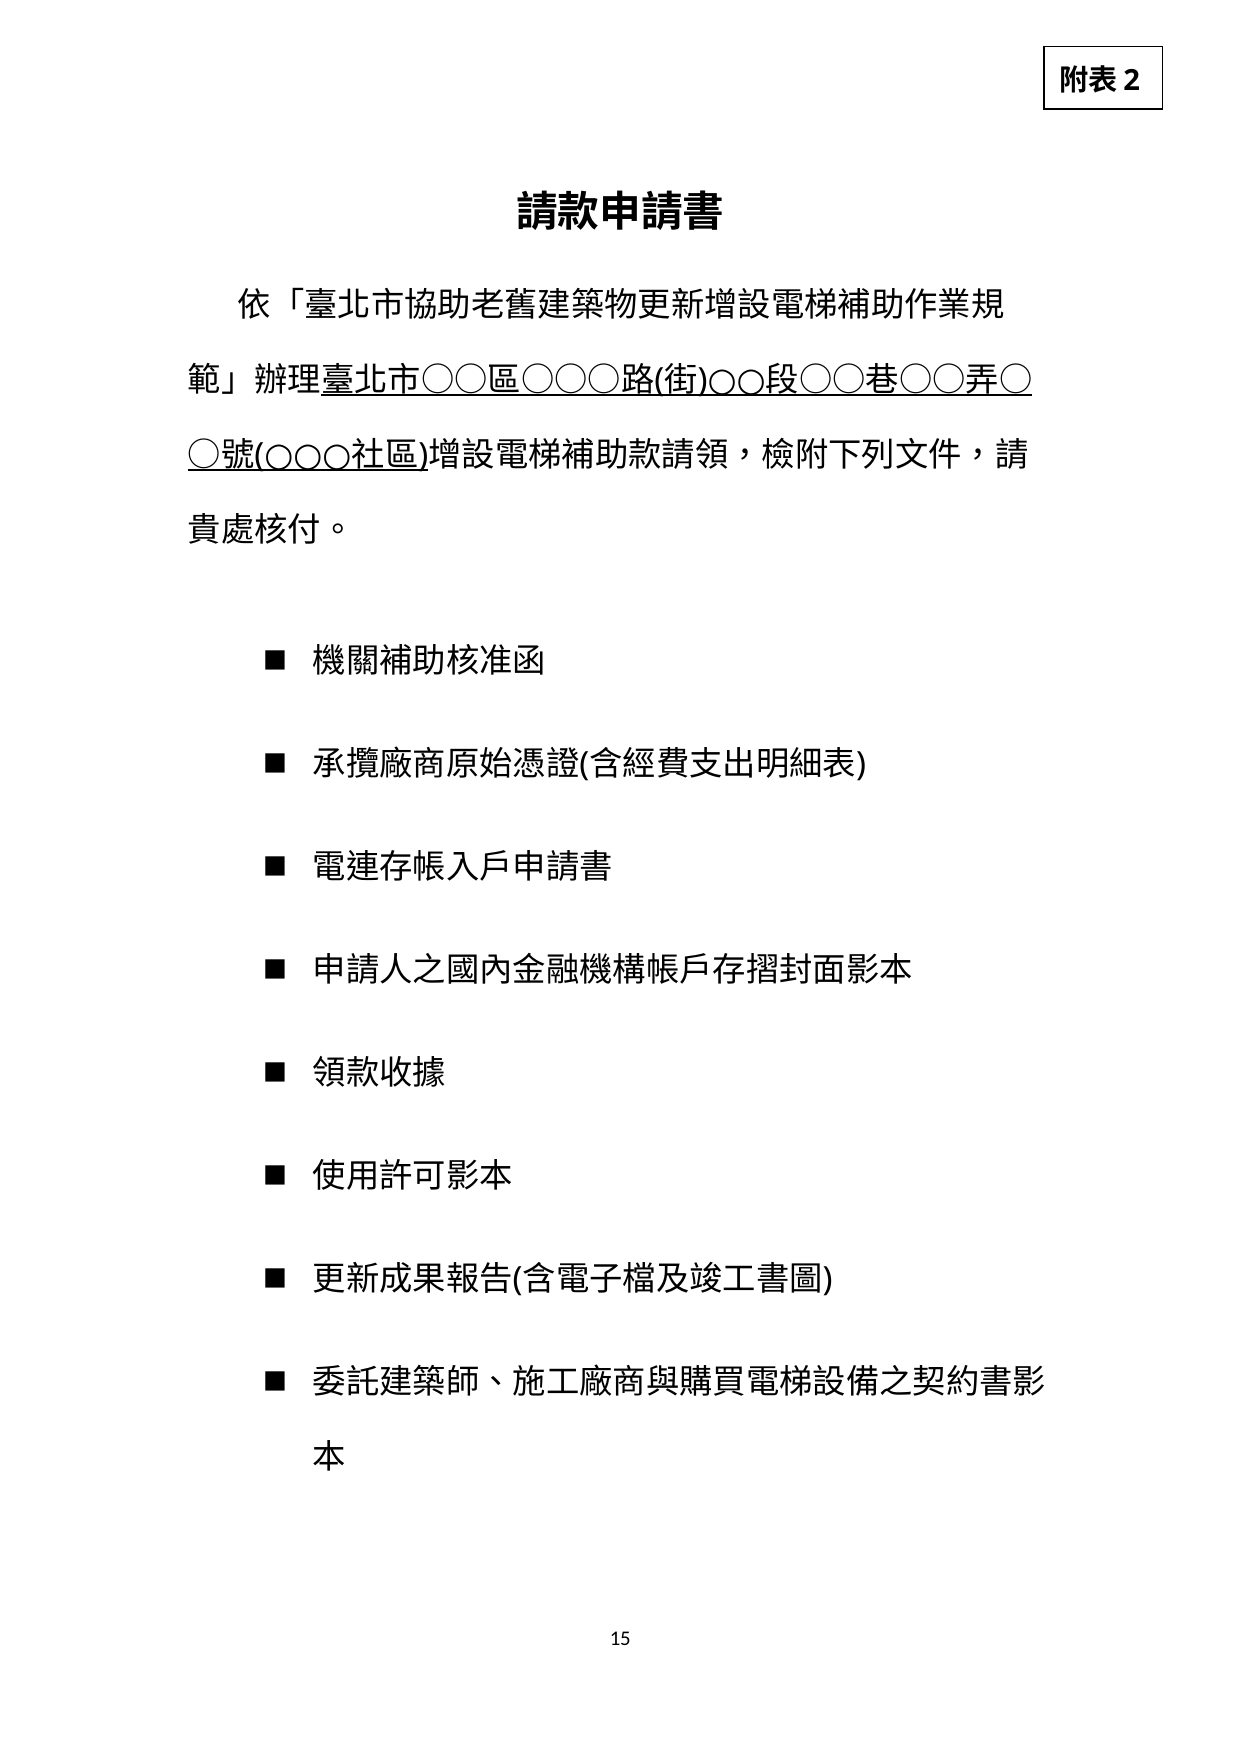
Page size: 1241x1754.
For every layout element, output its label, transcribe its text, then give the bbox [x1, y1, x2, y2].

list 更新成果報告(含電子檔及竣工書圖) [262, 1233, 1053, 1308]
list 機關補助核准函 [262, 614, 1053, 689]
list 使用許可影本 [262, 1129, 1053, 1204]
text 附表2 [1059, 56, 1148, 99]
text 請款申請書 [187, 164, 1053, 239]
list 承攬廠商原始憑證(含經費支出明細表) [262, 717, 1053, 792]
list 申請人之國內金融機構帳戶存摺封面影本 [262, 923, 1053, 998]
list 領款收據 [262, 1027, 1053, 1102]
text 依「臺北市協助老舊建築物更新增設電梯補助作業規範」辦理臺北市○○區○○○路(街)○○段○○巷○○弄○○號(○○○社區)增設電梯補助款請領，檢附下列文件，請貴處核付。 [187, 258, 1053, 558]
list 電連存帳入戶申請書 [262, 821, 1053, 896]
list 委託建築師、施工廠商與購買電梯設備之契約書影本 [262, 1336, 1053, 1486]
